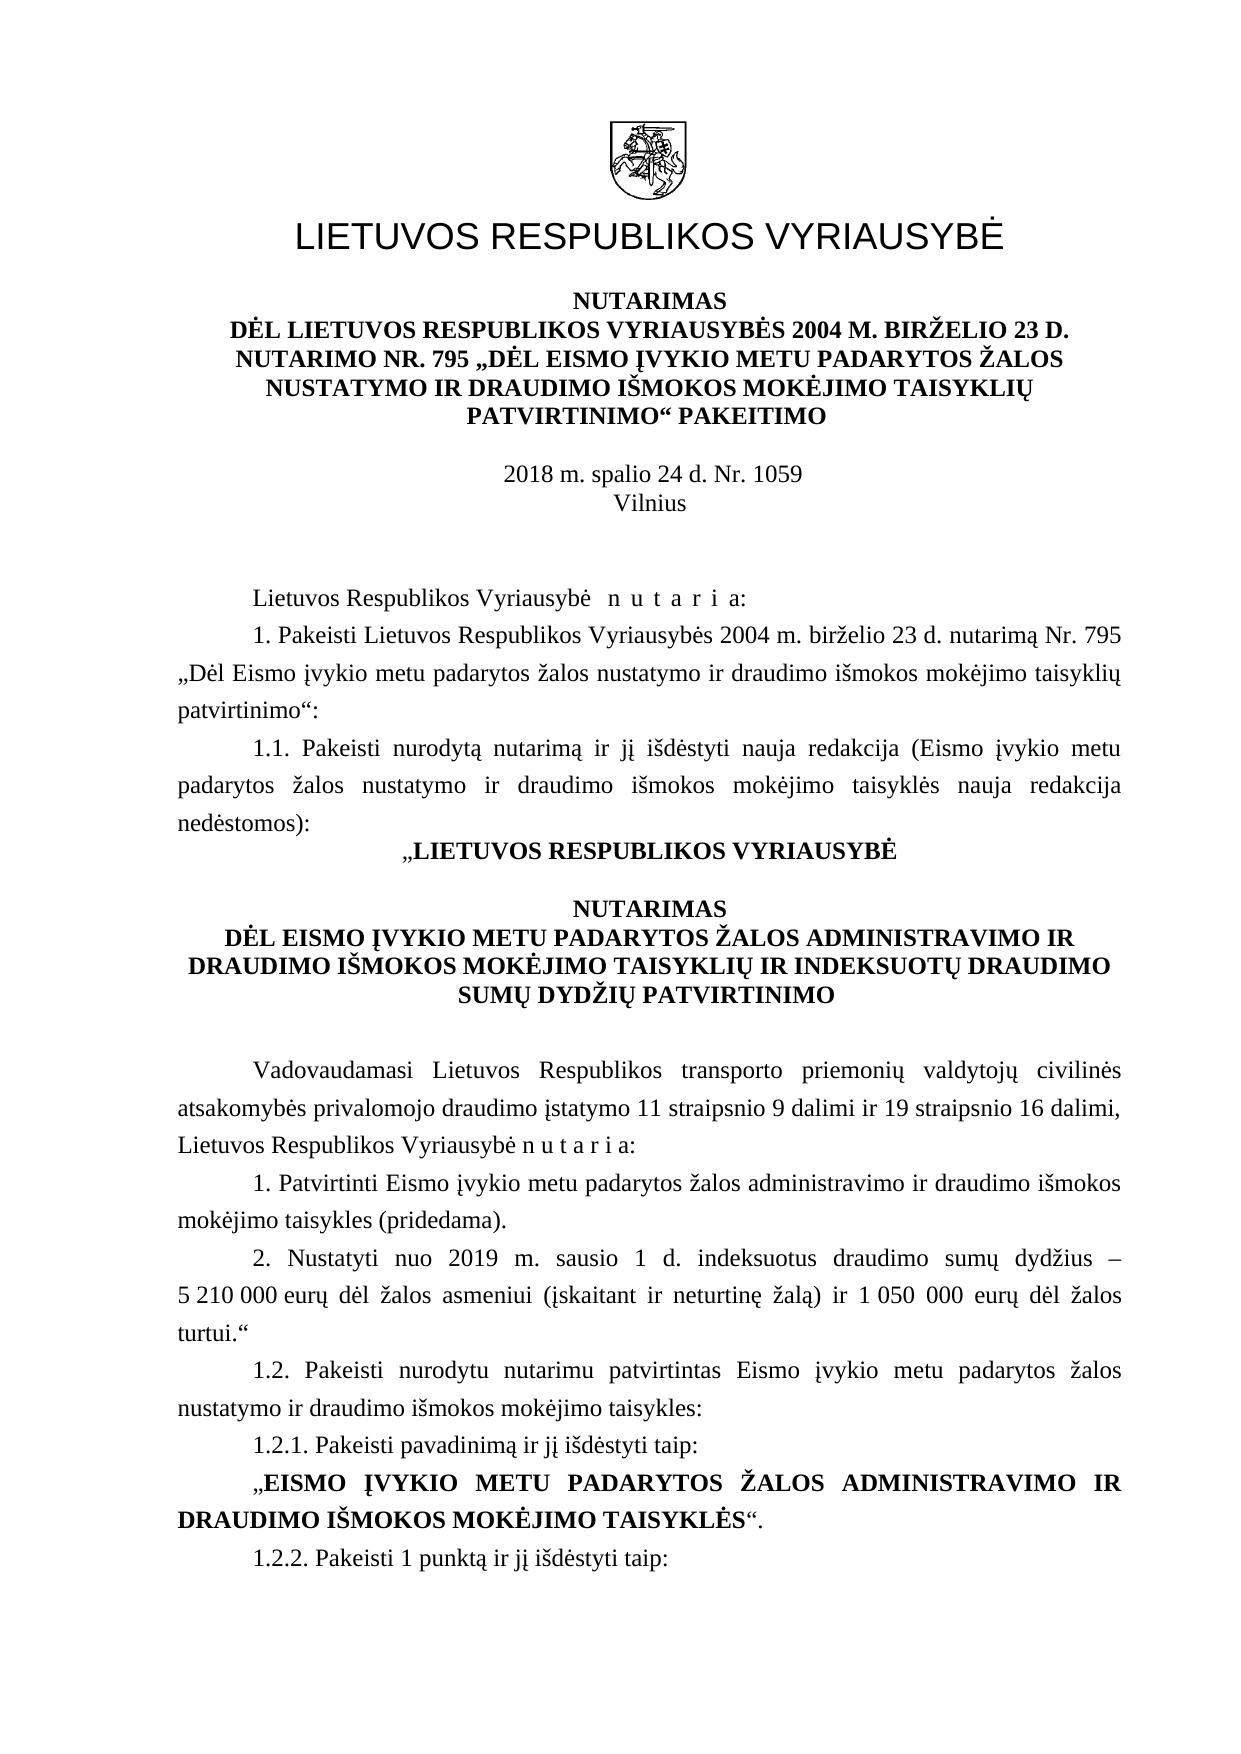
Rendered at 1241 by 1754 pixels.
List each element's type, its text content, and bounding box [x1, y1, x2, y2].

text 2018 m. spalio 24 d. Nr. 1059 [177, 459, 1122, 488]
text Vilnius [177, 488, 1122, 516]
text „EISMO ĮVYKIO METU PADARYTOS ŽALOS ADMINISTRAVIMO IR DRAUDIMO IŠMOKOS MOKĖJIMO TAISYKLĖS“. [177, 1459, 1122, 1534]
text Dėl Eismo įvykio metu padarytos žalos administravimo ir DRAUDIMO išmokos mokėjimo taisyklių IR INDEKSUOTŲ DRAUDIMO SUMŲ DYDŽIŲ patvirtinimo [177, 923, 1122, 1009]
text 1.2. Pakeisti nurodytu nutarimu patvirtintas Eismo įvykio metu padarytos žalos nustatymo ir draudimo išmokos mokėjimo taisykles: [177, 1346, 1122, 1421]
text 1. Patvirtinti Eismo įvykio metu padarytos žalos administravimo ir draudimo išmokos mokėjimo taisykles (pridedama). [177, 1159, 1122, 1234]
text 2. Nustatyti nuo 2019 m. sausio 1 d. indeksuotus draudimo sumų dydžius – 5 210 000 eurų dėl žalos asmeniui (įskaitant ir neturtinę žalą) ir 1 050 000 eurų dėl žalos turtui.“ [177, 1234, 1122, 1346]
text „LIETUVOS RESPUBLIKOS VYRIAUSYBĖ [177, 836, 1122, 865]
text nutarimas [177, 286, 1122, 315]
text 1.2.2. Pakeisti 1 punktą ir jį išdėstyti taip: [177, 1534, 1122, 1571]
text 1.1. Pakeisti nurodytą nutarimą ir jį išdėstyti nauja redakcija (Eismo įvykio metu padarytos žalos nustatymo ir draudimo išmokos mokėjimo taisyklės nauja redakcija nedėstomos): [177, 724, 1122, 836]
text Vadovaudamasi Lietuvos Respublikos transporto priemonių valdytojų civilinės atsakomybės privalomojo draudimo įstatymo 11 straipsnio 9 dalimi ir 19 straipsnio 16 dalimi, Lietuvos Respublikos Vyriausybė n u t a r i a: [177, 1046, 1122, 1159]
text 1. Pakeisti Lietuvos Respublikos Vyriausybės 2004 m. birželio 23 d. nutarimą Nr. 795 „Dėl Eismo įvykio metu padarytos žalos nustatymo ir draudimo išmokos mokėjimo taisyklių patvirtinimo“: [177, 611, 1122, 724]
text 1.2.1. Pakeisti pavadinimą ir jį išdėstyti taip: [177, 1421, 1122, 1459]
text NUTARIMAS [177, 894, 1122, 923]
text Lietuvos Respublikos Vyriausybė nutaria: [177, 574, 1122, 611]
text DĖL LIETUVOS RESPUBLIKOS VYRIAUSYBĖS 2004 M. BIRŽELIO 23 D. NUTARIMO NR. 795 „DĖL EISMO ĮVYKIO METU PADARYTOS ŽALOS NUSTATYMO IR DRAUDIMO IŠMOKOS MOKĖJIMO TAISYKLIŲ PATVIRTINIMO“ PAKEITIMO [177, 315, 1122, 430]
text Lietuvos Respublikos Vyriausybė [177, 214, 1122, 258]
